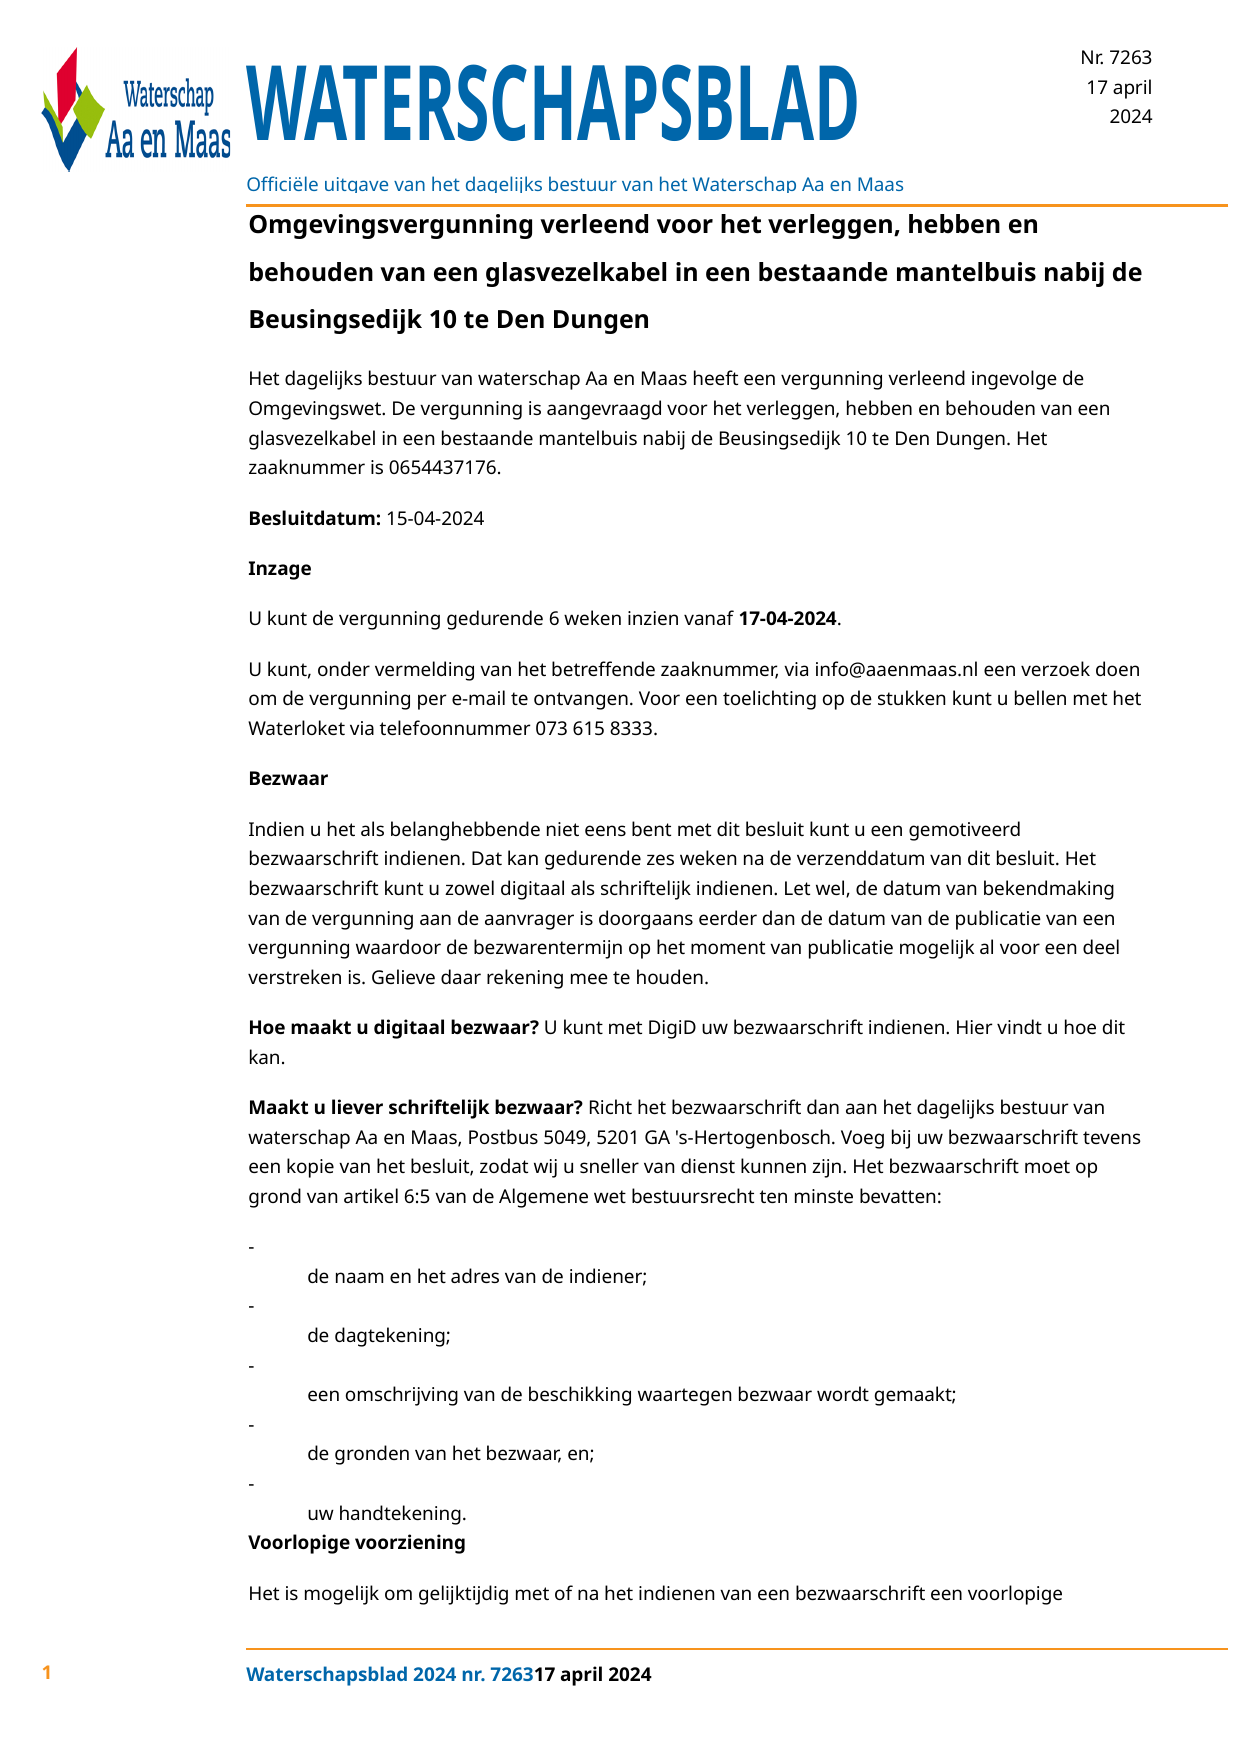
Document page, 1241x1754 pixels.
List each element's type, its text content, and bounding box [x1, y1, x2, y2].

text U kunt de vergunning gedurende 6 weken inzien vanaf 17-04-2024. [248, 606, 1152, 631]
list de dagtekening; [248, 1322, 1152, 1348]
list uw handtekening. [248, 1500, 1152, 1525]
text Het is mogelijk om gelijktijdig met of na het indienen van een bezwaarschrift een voorlopige [248, 1580, 1152, 1605]
text Indien u het als belanghebbende niet eens bent met dit besluit kunt u een gemotiveerd bezwaarschrift indienen. Dat kan gedurende zes weken na de verzenddatum van dit besluit. Het bezwaarschrift kunt u zowel digitaal als schriftelijk indienen. Let wel, de datum van bekendmaking van de vergunning aan de aanvrager is doorgaans eerder dan de datum van de publicatie van een vergunning waardoor de bezwarentermijn op het moment van publicatie mogelijk al voor een deel verstreken is. Gelieve daar rekening mee te houden. [248, 816, 1152, 989]
list een omschrijving van de beschikking waartegen bezwaar wordt gemaakt; [248, 1381, 1152, 1407]
text U kunt, onder vermelding van het betreffende zaaknummer, via info@aaenmaas.nl een verzoek doen om de vergunning per e-mail te ontvangen. Voor een toelichting op de stukken kunt u bellen met het Waterloket via telefoonnummer 073 615 8333. [248, 656, 1152, 741]
text Maakt u liever schriftelijk bezwaar? Richt het bezwaarschrift dan aan het dagelijks bestuur van waterschap Aa en Maas, Postbus 5049, 5201 GA 's-Hertogenbosch. Voeg bij uw bezwaarschrift tevens een kopie van het besluit, zodat wij u sneller van dienst kunnen zijn. Het bezwaarschrift moet op grond van artikel 6:5 van de Algemene wet bestuursrecht ten minste bevatten: [248, 1094, 1152, 1209]
text Bezwaar [248, 766, 1152, 791]
text Voorlopige voorziening [248, 1529, 1152, 1555]
list de gronden van het bezwaar, en; [248, 1441, 1152, 1466]
text Het dagelijks bestuur van waterschap Aa en Maas heeft een vergunning verleend ingevolge de Omgevingswet. De vergunning is aangevraagd voor het verleggen, hebben en behouden van een glasvezelkabel in een bestaande mantelbuis nabij de Beusingsedijk 10 te Den Dungen. Het zaaknummer is 0654437176. [248, 366, 1152, 480]
text Inzage [248, 555, 1152, 581]
list de naam en het adres van de indiener; [248, 1263, 1152, 1289]
text Omgevingsvergunning verleend voor het verleggen, hebben en behouden van een glasvezelkabel in een bestaande mantelbuis nabij de Beusingsedijk 10 te Den Dungen [248, 207, 1152, 336]
picture [41, 47, 231, 172]
text Hoe maakt u digitaal bezwaar? U kunt met DigiD uw bezwaarschrift indienen. Hier vindt u hoe dit kan. [248, 1014, 1152, 1069]
text Besluitdatum: 15-04-2024 [248, 505, 1152, 530]
